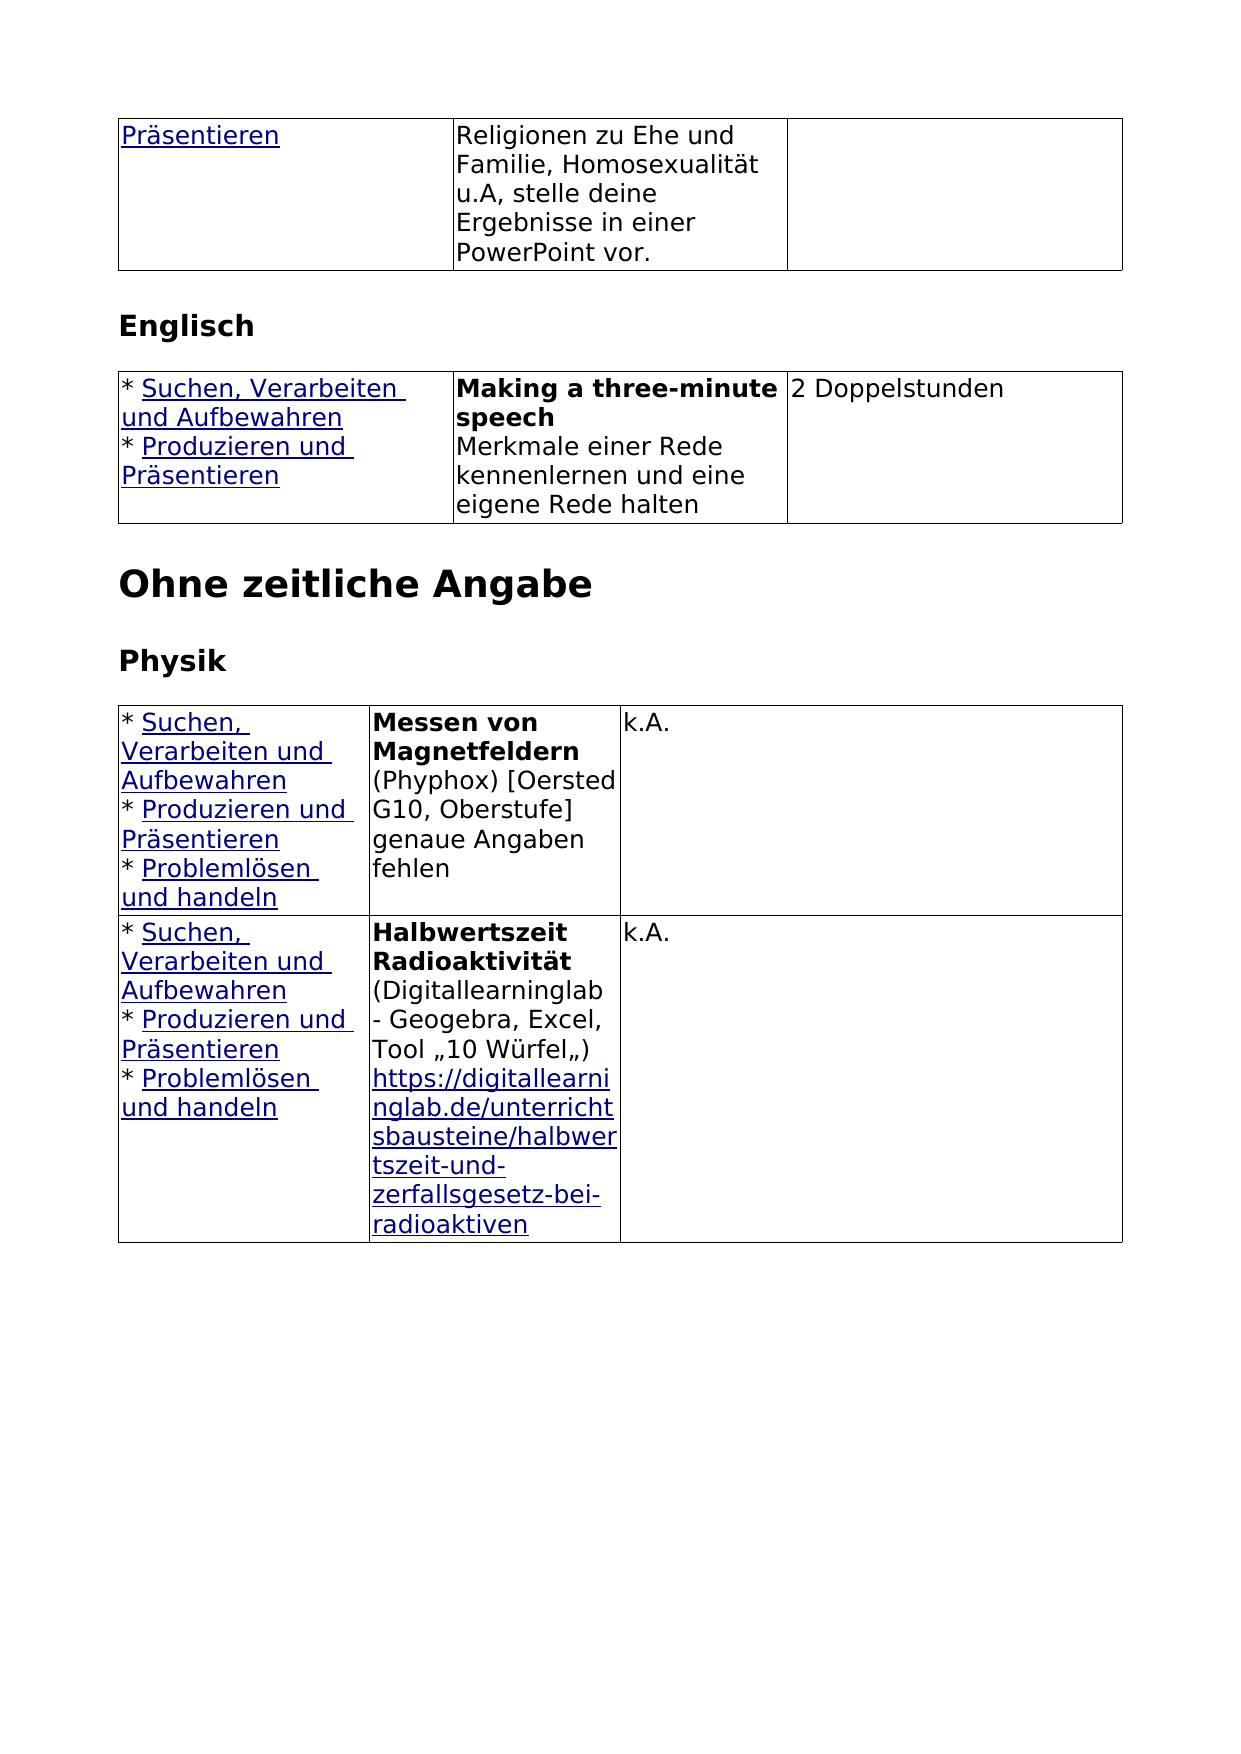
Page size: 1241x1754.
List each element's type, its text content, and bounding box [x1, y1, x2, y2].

table_header Präsentieren [119, 119, 453, 270]
subtitle Physik [118, 644, 1122, 678]
table_header * Suchen, Verarbeiten und Aufbewahren * Produzieren und Präsentieren * Problemlösen und handeln [119, 706, 369, 915]
subtitle Englisch [118, 310, 1122, 344]
table_cell k.A. [621, 916, 1122, 1242]
table_cell Halbwertszeit Radioaktivität (Digitallearninglab - Geogebra, Excel, Tool „10 Würfel„) https://digitallearninglab.de/unterrichtsbausteine/halbwertszeit-und-zerfallsgesetz-bei-radioaktiven [370, 916, 620, 1242]
subtitle Ohne zeitliche Angabe [118, 563, 1122, 606]
table_header [788, 119, 1122, 270]
table_header * Suchen, Verarbeiten und Aufbewahren * Produzieren und Präsentieren [119, 372, 453, 523]
table_cell * Suchen, Verarbeiten und Aufbewahren * Produzieren und Präsentieren * Problemlösen und handeln [119, 916, 369, 1242]
table_header Messen von Magnetfeldern (Phyphox) [Oersted G10, Oberstufe] genaue Angaben fehlen [370, 706, 620, 915]
table_header Making a three-minute speech Merkmale einer Rede kennenlernen und eine eigene Rede halten [454, 372, 787, 523]
table_header Religionen zu Ehe und Familie, Homosexualität u.A, stelle deine Ergebnisse in einer PowerPoint vor. [454, 119, 787, 270]
table_header k.A. [621, 706, 1122, 915]
table_header 2 Doppelstunden [788, 372, 1122, 523]
